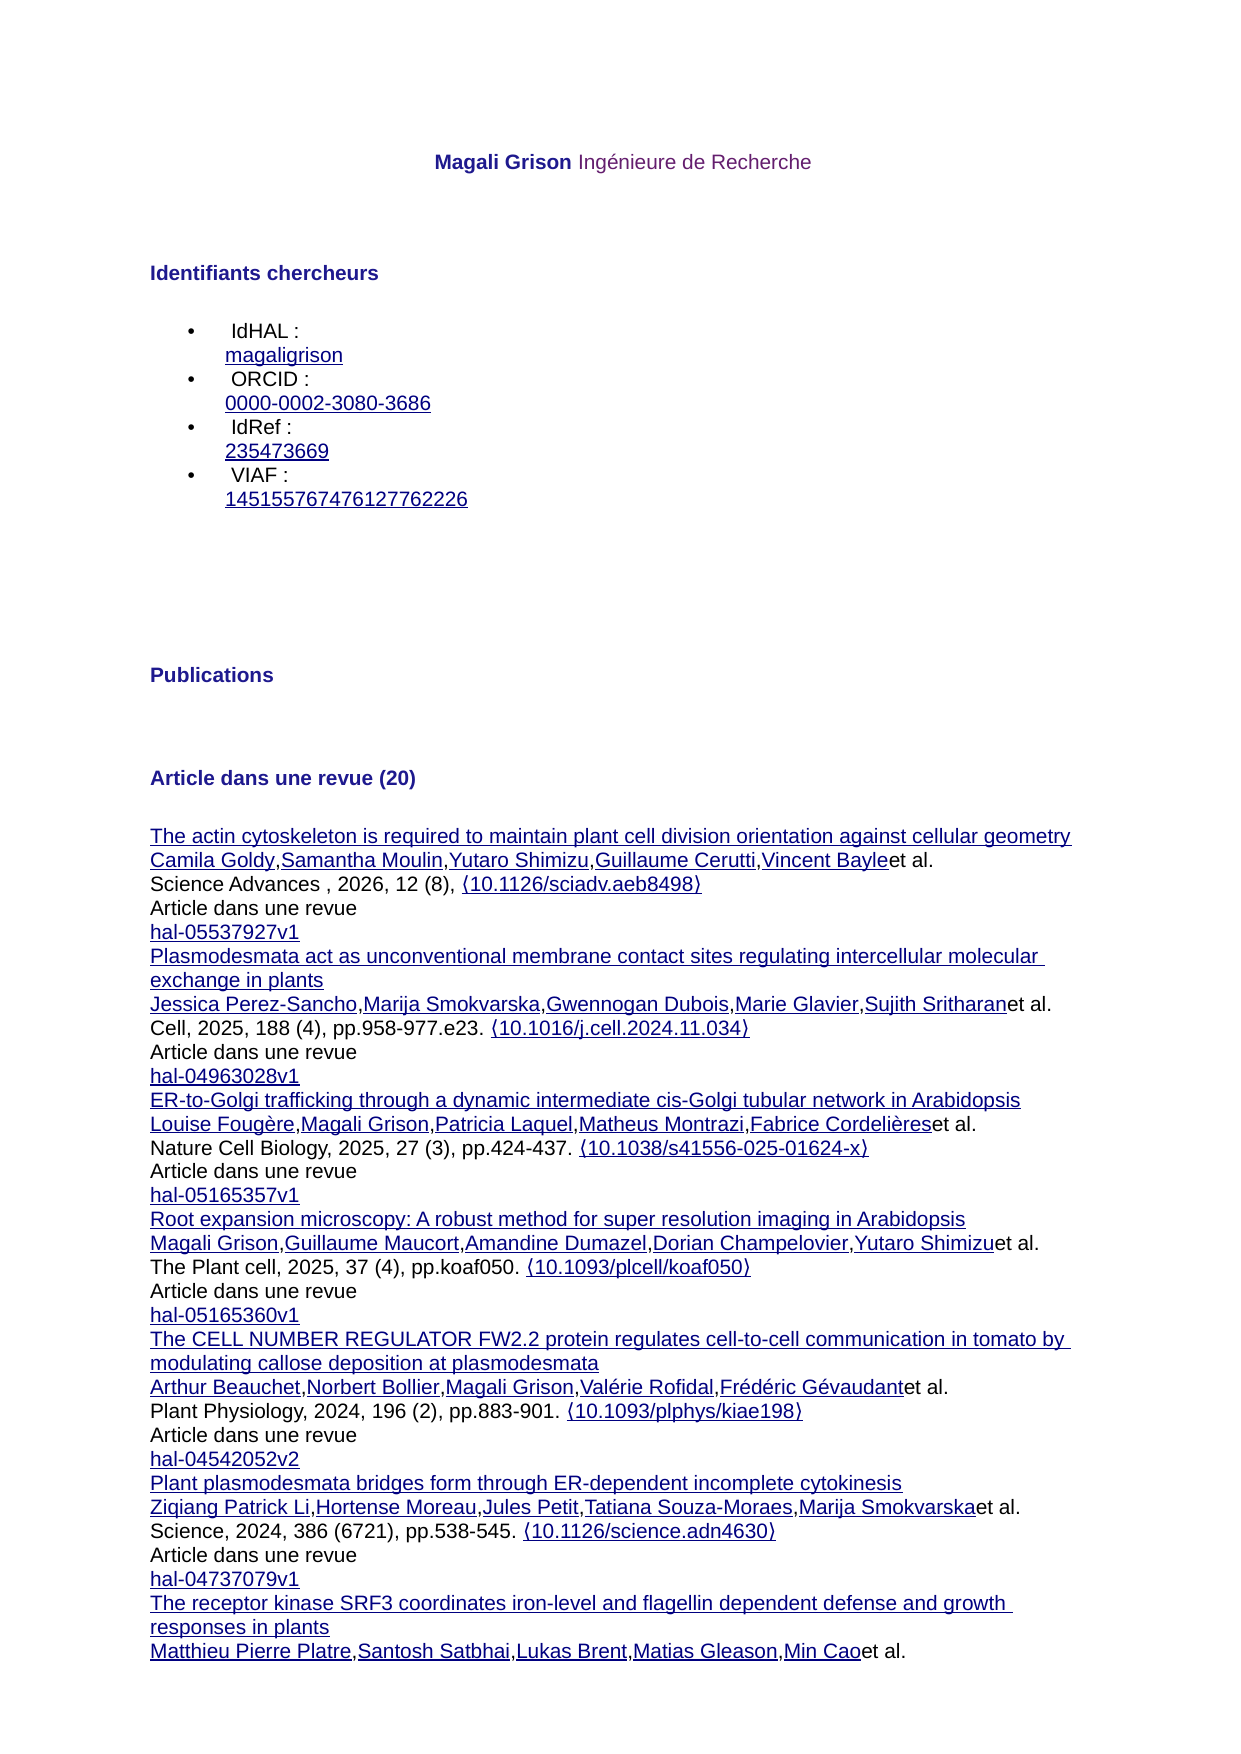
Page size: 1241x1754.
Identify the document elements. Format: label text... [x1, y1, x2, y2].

table_cell Plant plasmodesmata bridges form through ER-dependent incomplete cytokinesis Ziqiang Patrick Li,Hortense Moreau,Jules Petit,Tatiana Souza-Moraes,Marija Smokvarskaet al. Science, 2024, 386 (6721), pp.538-545. ⟨10.1126/science.adn4630⟩ Article dans une revue hal-04737079v1 [150, 1471, 1090, 1591]
table_cell Plasmodesmata act as unconventional membrane contact sites regulating intercellular molecular exchange in plants Jessica Perez-Sancho,Marija Smokvarska,Gwennogan Dubois,Marie Glavier,Sujith Sritharanet al. Cell, 2025, 188 (4), pp.958-977.e23. ⟨10.1016/j.cell.2024.11.034⟩ Article dans une revue hal-04963028v1 [150, 944, 1090, 1087]
table_header The actin cytoskeleton is required to maintain plant cell division orientation against cellular geometry Camila Goldy,Samantha Moulin,Yutaro Shimizu,Guillaume Cerutti,Vincent Bayleet al. Science Advances , 2026, 12 (8), ⟨10.1126/sciadv.aeb8498⟩ Article dans une revue hal-05537927v1 [150, 824, 1090, 944]
subtitle Article dans une revue (20) [150, 766, 1090, 789]
list IdRef : [187, 414, 1090, 438]
list 0000-0002-3080-3686 [187, 391, 1090, 414]
table_cell The receptor kinase SRF3 coordinates iron-level and flagellin dependent defense and growth responses in plants Matthieu Pierre Platre,Santosh Satbhai,Lukas Brent,Matias Gleason,Min Caoet al. [150, 1591, 1090, 1662]
list 235473669 [187, 438, 1090, 462]
subtitle Magali Grison Ingénieure de Recherche [150, 150, 1090, 174]
list VIAF : [187, 462, 1090, 486]
table_cell Root expansion microscopy: A robust method for super resolution imaging in Arabidopsis Magali Grison,Guillaume Maucort,Amandine Dumazel,Dorian Champelovier,Yutaro Shimizuet al. The Plant cell, 2025, 37 (4), pp.koaf050. ⟨10.1093/plcell/koaf050⟩ Article dans une revue hal-05165360v1 [150, 1207, 1090, 1327]
subtitle Publications [150, 662, 1090, 686]
list ORCID : [187, 367, 1090, 391]
subtitle Identifiants chercheurs [150, 260, 1090, 284]
table_cell The CELL NUMBER REGULATOR FW2.2 protein regulates cell-to-cell communication in tomato by modulating callose deposition at plasmodesmata Arthur Beauchet,Norbert Bollier,Magali Grison,Valérie Rofidal,Frédéric Gévaudantet al. Plant Physiology, 2024, 196 (2), pp.883-901. ⟨10.1093/plphys/kiae198⟩ Article dans une revue hal-04542052v2 [150, 1327, 1090, 1471]
list 145155767476127762226 [187, 486, 1090, 510]
table_cell ER-to-Golgi trafficking through a dynamic intermediate cis-Golgi tubular network in Arabidopsis Louise Fougère,Magali Grison,Patricia Laquel,Matheus Montrazi,Fabrice Cordelièreset al. Nature Cell Biology, 2025, 27 (3), pp.424-437. ⟨10.1038/s41556-025-01624-x⟩ Article dans une revue hal-05165357v1 [150, 1088, 1090, 1207]
list magaligrison [187, 343, 1090, 367]
list IdHAL : [187, 319, 1090, 343]
